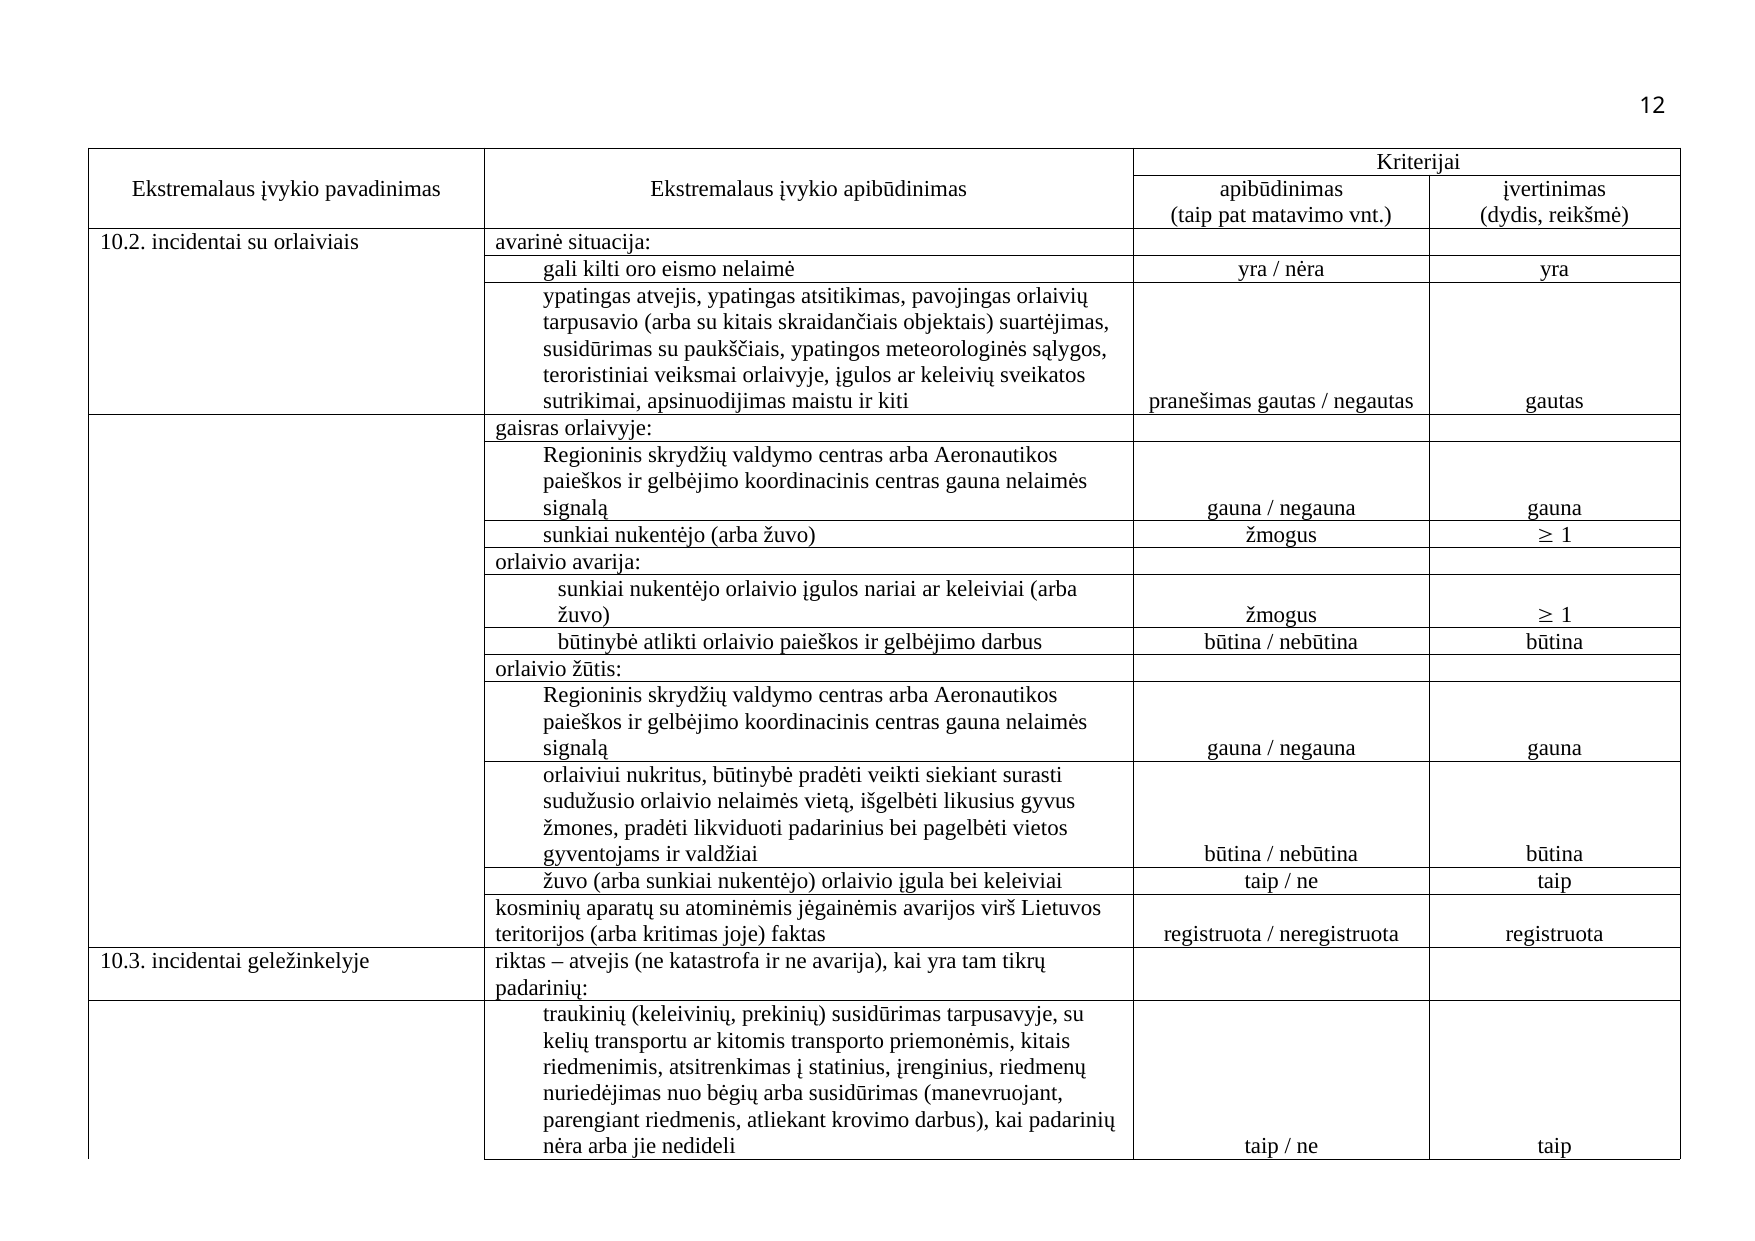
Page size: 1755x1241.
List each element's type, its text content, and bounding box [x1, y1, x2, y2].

table_cell [89, 441, 484, 520]
table_cell orlaivio avarija: [485, 548, 1133, 574]
table_cell žuvo (arba sunkiai nukentėjo) orlaivio įgula bei keleiviai [485, 868, 1133, 893]
table_cell gauna / negauna [1134, 442, 1429, 520]
table_cell žmogus [1134, 575, 1429, 627]
table_cell sunkiai nukentėjo (arba žuvo) [485, 521, 1133, 547]
table_cell kosminių aparatų su atominėmis jėgainėmis avarijos virš Lietuvos teritorijos (arba kritimas joje) faktas [485, 895, 1133, 947]
table_cell būtinybė atlikti orlaivio paieškos ir gelbėjimo darbus [485, 628, 1133, 654]
table_cell gautas [1430, 283, 1680, 414]
table_cell traukinių (keleivinių, prekinių) susidūrimas tarpusavyje, su kelių transportu ar kitomis transporto priemonėmis, kitais riedmenimis, atsitrenkimas į statinius, įrenginius, riedmenų nuriedėjimas nuo bėgių arba susidūrimas (manevruojant, parengiant riedmenis, atliekant krovimo darbus), kai padarinių nėra arba jie nedideli [485, 1001, 1133, 1158]
table_cell [89, 681, 484, 761]
table_cell Regioninis skrydžių valdymo centras arba Aeronautikos paieškos ir gelbėjimo koordinacinis centras gauna nelaimės signalą [485, 442, 1133, 520]
table_cell 10.3. incidentai geležinkelyje [89, 948, 484, 1000]
table_cell [89, 520, 484, 547]
table_cell Regioninis skrydžių valdymo centras arba Aeronautikos paieškos ir gelbėjimo koordinacinis centras gauna nelaimės signalą [485, 682, 1133, 761]
table_cell yra [1430, 256, 1680, 282]
table_cell gauna [1430, 682, 1680, 761]
table_cell [89, 255, 484, 282]
table_header Ekstremalaus įvykio apibūdinimas [485, 149, 1133, 228]
table_cell registruota [1430, 895, 1680, 947]
table_header Kriterijai [1134, 149, 1680, 174]
table_cell gaisras orlaivyje: [485, 415, 1133, 441]
table_cell [1430, 948, 1680, 1000]
table_cell būtina [1430, 628, 1680, 654]
table_cell [1134, 948, 1429, 1000]
table_cell sunkiai nukentėjo orlaivio įgulos nariai ar keleiviai (arba žuvo) [485, 575, 1133, 627]
table_cell [89, 415, 484, 441]
table_cell taip [1430, 1001, 1680, 1158]
table_cell orlaiviui nukritus, būtinybė pradėti veikti siekiant surasti sudužusio orlaivio nelaimės vietą, išgelbėti likusius gyvus žmones, pradėti likviduoti padarinius bei pagelbėti vietos gyventojams ir valdžiai [485, 762, 1133, 867]
table_cell yra / nėra [1134, 256, 1429, 282]
table_cell [89, 282, 484, 414]
table_cell taip [1430, 868, 1680, 893]
table_cell [89, 547, 484, 574]
table_cell apibūdinimas (taip pat matavimo vnt.) [1134, 176, 1429, 228]
table_cell [89, 867, 484, 893]
table_cell riktas – atvejis (ne katastrofa ir ne avarija), kai yra tam tikrų padarinių: [485, 948, 1133, 1000]
table_cell [1134, 548, 1429, 574]
table_cell būtina [1430, 762, 1680, 867]
table_cell [89, 1001, 484, 1158]
table_cell gauna [1430, 442, 1680, 520]
table_cell būtina / nebūtina [1134, 628, 1429, 654]
table_cell 10.2. incidentai su orlaiviais [89, 229, 484, 255]
table_cell avarinė situacija: [485, 229, 1133, 255]
table_cell [1430, 415, 1680, 441]
table_cell gali kilti oro eismo nelaimė [485, 256, 1133, 282]
table_cell orlaivio žūtis: [485, 655, 1133, 681]
table_cell gauna / negauna [1134, 682, 1429, 761]
table_cell registruota / neregistruota [1134, 895, 1429, 947]
table_header Ekstremalaus įvykio pavadinimas [89, 149, 484, 228]
table_cell [89, 574, 484, 627]
table_cell [89, 627, 484, 654]
table_cell  1 [1430, 521, 1680, 547]
table_cell [89, 654, 484, 681]
table_cell pranešimas gautas / negautas [1134, 283, 1429, 414]
table_cell [89, 761, 484, 867]
table_cell taip / ne [1134, 868, 1429, 893]
table_cell  1 [1430, 575, 1680, 627]
table_cell [1134, 655, 1429, 681]
table_cell [1134, 229, 1429, 255]
table_cell žmogus [1134, 521, 1429, 547]
table_cell būtina / nebūtina [1134, 762, 1429, 867]
table_cell [1134, 415, 1429, 441]
table_cell [1430, 229, 1680, 255]
table_cell [1430, 655, 1680, 681]
table_cell įvertinimas (dydis, reikšmė) [1430, 176, 1680, 228]
table_cell [1430, 548, 1680, 574]
table_cell taip / ne [1134, 1001, 1429, 1158]
table_cell [89, 894, 484, 947]
table_cell ypatingas atvejis, ypatingas atsitikimas, pavojingas orlaivių tarpusavio (arba su kitais skraidančiais objektais) suartėjimas, susidūrimas su paukščiais, ypatingos meteorologinės sąlygos, teroristiniai veiksmai orlaivyje, įgulos ar keleivių sveikatos sutrikimai, apsinuodijimas maistu ir kiti [485, 283, 1133, 414]
